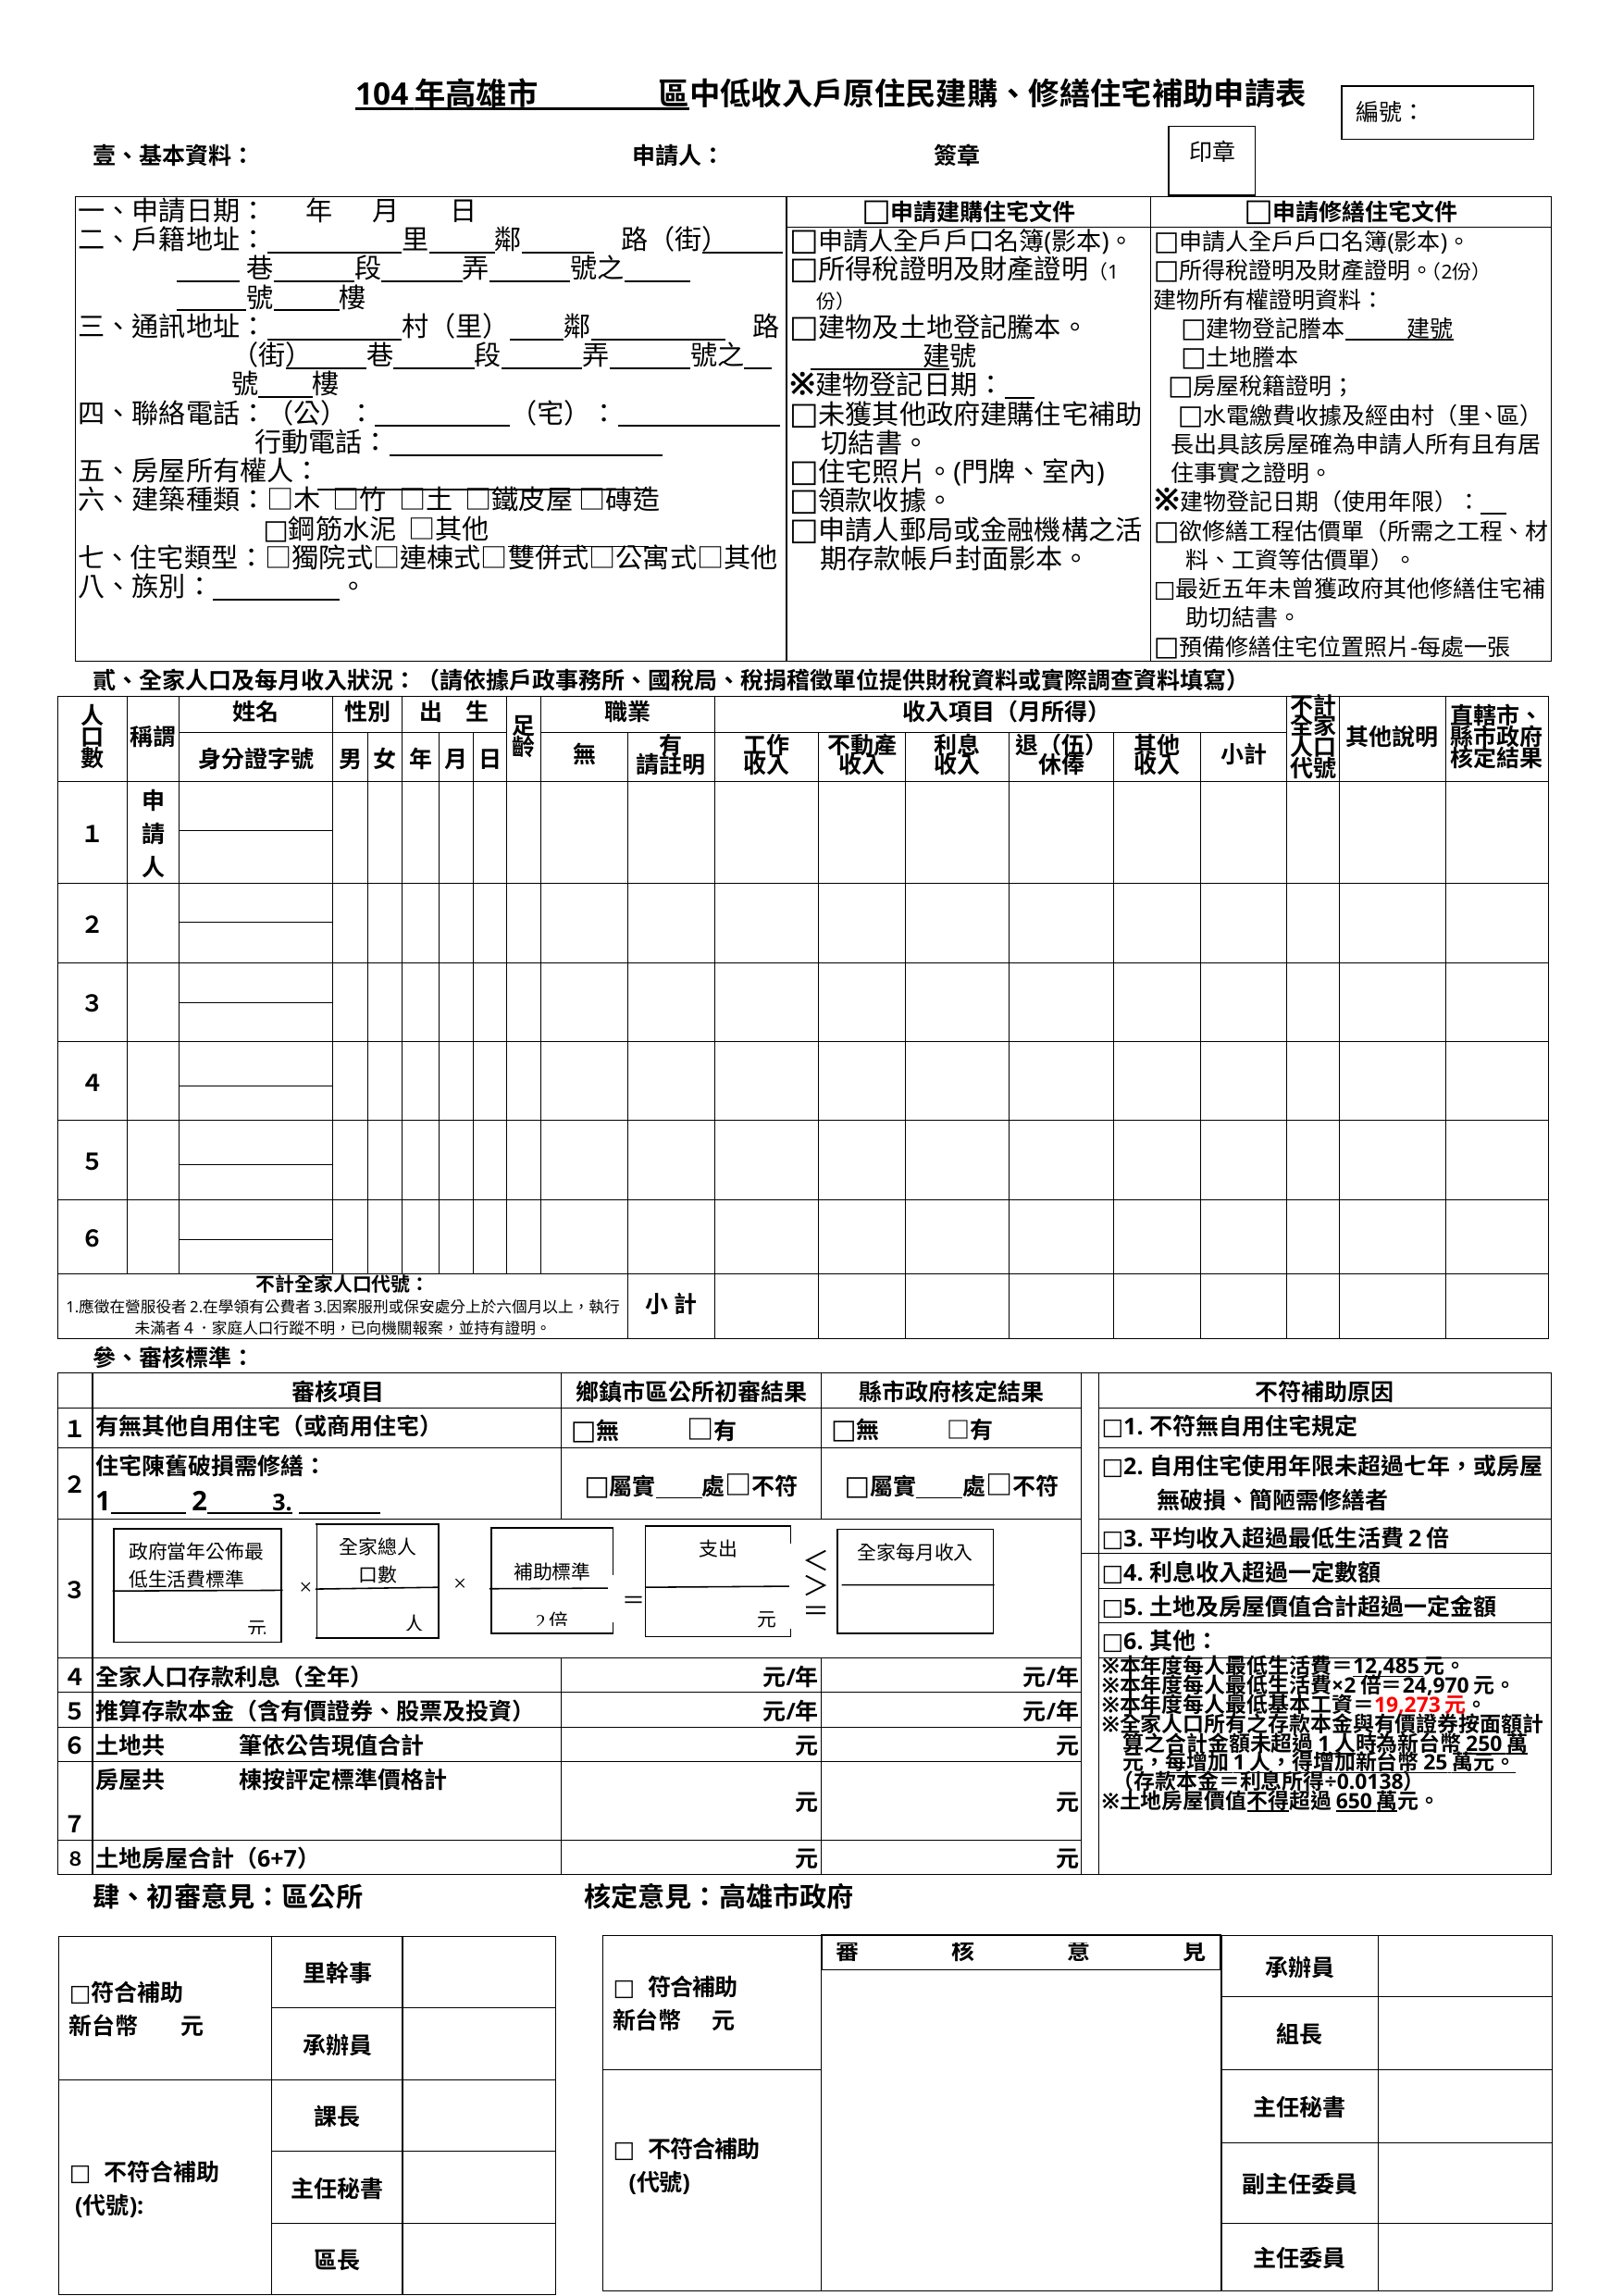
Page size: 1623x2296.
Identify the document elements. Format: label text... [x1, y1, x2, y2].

table_cell 小計 [1201, 733, 1286, 781]
table_cell 身分證字號 [180, 733, 332, 781]
table_cell [474, 963, 506, 1041]
table_cell 退（伍） 休俸 [1010, 733, 1113, 781]
text 104年高雄市 區中低收入戶原住民建購、修繕住宅補助申請表 [1343, 87, 1533, 139]
table_header 里幹事 [272, 1937, 402, 2007]
table_header 直轄市、縣市政府核定結果 [1446, 697, 1548, 781]
table_cell [1010, 1042, 1113, 1120]
table_cell 土地房屋合計（6+7） [93, 1841, 561, 1874]
table_cell 月 [440, 733, 473, 781]
table_cell [628, 1121, 714, 1199]
table_cell ４ [58, 1042, 127, 1120]
table_header 其他說明 [1340, 697, 1445, 781]
table_cell [1114, 963, 1200, 1041]
table_cell [180, 1240, 332, 1273]
table_cell [1010, 782, 1113, 883]
table_cell 元 [822, 1762, 1081, 1840]
table_cell □申請人全戶戶口名簿(影本)。 □所得稅證明及財產證明。（2份） 建物所有權證明資料： □建物登記謄本 建號 □土地謄本 □房屋稅籍證明； □水電繳費收據及經由村（里、區） 長出具該房屋確為申請人所有且有居住事實之證明。 ※建物登記日期（使用年限）： □欲修繕工程估價單（所需之工程、材料、工資等估價單）。 □最近五年未曾獲政府其他修繕住宅補助切結書。 □預備修繕住宅位置照片-每處一張 [1151, 228, 1551, 661]
table_cell □屬實 處□不符 [562, 1448, 821, 1519]
table_cell [403, 782, 439, 883]
table_cell 住宅陳舊破損需修繕： 1 2 3. [93, 1448, 561, 1519]
table_cell [1287, 782, 1339, 883]
table_cell [1201, 963, 1286, 1041]
table_cell [541, 1200, 627, 1273]
table_cell 有 請註明 [628, 733, 714, 781]
table_header 姓名 [180, 697, 332, 732]
table_cell [1114, 1121, 1200, 1199]
table_cell [403, 1042, 439, 1120]
table_cell [1379, 2224, 1552, 2290]
table_cell [628, 1200, 714, 1273]
table_cell 元/年 [822, 1693, 1081, 1727]
table_cell ５ [58, 1121, 127, 1199]
table_header 稱謂 [128, 697, 179, 781]
table_cell [1340, 884, 1445, 962]
table_header 足 齡 [507, 697, 540, 781]
table_cell [507, 1121, 540, 1199]
table_header □申請修繕住宅文件 [1151, 197, 1551, 226]
table_cell 女 [368, 733, 402, 781]
table_header [58, 1373, 92, 1408]
table_cell [715, 1274, 818, 1338]
table_cell 日 [474, 733, 506, 781]
table_cell [474, 1042, 506, 1120]
table_cell □無 □有 [562, 1409, 821, 1447]
table_cell [1446, 1200, 1548, 1273]
text 貳、全家人口及每月收入狀況：（請依據戶政事務所、國稅局、稅捐稽徵單位提供財稅資料或實際調查資料填寫） [93, 662, 1568, 696]
text 壹、基本資料： 申請人： 簽章 [93, 137, 1168, 170]
table_header 性別 [333, 697, 402, 732]
table_cell □屬實 處□不符 [822, 1448, 1081, 1519]
table_cell [628, 884, 714, 962]
table_cell [1340, 1200, 1445, 1273]
table_cell [819, 1121, 905, 1199]
table_cell 元/年 [562, 1693, 821, 1727]
text 參、審核標準： [93, 1339, 1568, 1372]
table_cell [1287, 1274, 1339, 1338]
table_cell □4. 利息收入超過一定數額 [1099, 1554, 1551, 1588]
table_cell [1446, 884, 1548, 962]
table_cell [180, 1200, 332, 1239]
table_cell [715, 1200, 818, 1273]
table_header 出 生 [403, 697, 506, 732]
table_cell [368, 884, 402, 962]
table_cell [440, 1042, 473, 1120]
table_cell [1287, 1121, 1339, 1199]
table_cell 元/年 [562, 1658, 821, 1692]
table_cell [1446, 963, 1548, 1041]
table_cell 全家人口存款利息（全年） [93, 1658, 561, 1692]
table_cell 元 [562, 1728, 821, 1761]
table_header [1379, 1936, 1552, 1996]
table_header [1082, 1373, 1098, 1553]
table_cell [1010, 1121, 1113, 1199]
table_cell １ [58, 782, 127, 883]
table_cell [1287, 884, 1339, 962]
table_cell [1379, 2143, 1552, 2223]
text 印章 [1183, 133, 1241, 168]
table_cell [1446, 1042, 1548, 1120]
table_cell [1082, 1554, 1098, 1874]
table_cell □無 □有 [822, 1409, 1081, 1447]
table_cell [180, 1003, 332, 1041]
table_cell ３ [58, 963, 127, 1041]
table_cell [1446, 1121, 1548, 1199]
table_cell [93, 1520, 1081, 1657]
table_cell [906, 1274, 1009, 1338]
table_cell [628, 963, 714, 1041]
table_cell [180, 1165, 332, 1199]
table_cell 區長 [272, 2224, 402, 2294]
table_cell 元 [562, 1762, 821, 1840]
table_cell ６ [58, 1728, 92, 1761]
table_cell 工作 收入 [715, 733, 818, 781]
table_cell [180, 1042, 332, 1086]
table_cell □6. 其他： [1099, 1623, 1551, 1657]
table_cell [1340, 963, 1445, 1041]
table_cell 元/年 [822, 1658, 1081, 1692]
table_cell [180, 923, 332, 962]
table_cell [1287, 1200, 1339, 1273]
table_cell ８ [58, 1841, 92, 1874]
table_cell □5. 土地及房屋價值合計超過一定金額 [1099, 1589, 1551, 1622]
table_header 不符補助原因 [1099, 1373, 1551, 1408]
table_cell [507, 1042, 540, 1120]
table_cell [180, 1121, 332, 1164]
table_cell [440, 884, 473, 962]
table_cell [906, 884, 1009, 962]
table_cell [474, 782, 506, 883]
table_cell [906, 1200, 1009, 1273]
table_cell [906, 1121, 1009, 1199]
table_header 鄉鎮市區公所初審結果 [562, 1373, 821, 1408]
table_cell [333, 1121, 367, 1199]
table_cell [128, 1200, 179, 1273]
table_cell [1201, 884, 1286, 962]
table_cell １ [58, 1409, 92, 1447]
table_cell ７ [58, 1762, 92, 1840]
table_cell [1340, 782, 1445, 883]
table_cell [368, 963, 402, 1041]
table_cell [541, 1042, 627, 1120]
table_cell [403, 884, 439, 962]
table_cell [1114, 884, 1200, 962]
table_cell [403, 2008, 555, 2079]
table_cell 土地共 筆依公告現值合計 [93, 1728, 561, 1761]
table_cell [1010, 1200, 1113, 1273]
table_cell [128, 1121, 179, 1199]
table_cell [180, 782, 332, 830]
table_cell [440, 1121, 473, 1199]
table_cell [128, 884, 179, 962]
table_cell 不符合補助 (代號) [603, 2070, 821, 2290]
table_cell [403, 1121, 439, 1199]
table_cell 元 [822, 1728, 1081, 1761]
table_cell 副主任委員 [1222, 2143, 1378, 2223]
table_cell [1114, 1042, 1200, 1120]
table_cell □2. 自用住宅使用年限未超過七年，或房屋無破損、簡陋需修繕者 [1099, 1448, 1551, 1519]
table_cell 房屋共 棟按評定標準價格計 [93, 1762, 561, 1840]
table_cell [403, 2224, 555, 2294]
table_cell [1114, 1274, 1200, 1338]
table_cell [819, 1274, 905, 1338]
table_cell [1201, 782, 1286, 883]
table_header [822, 1970, 1220, 2290]
text [1256, 137, 1568, 170]
table_cell [180, 1086, 332, 1120]
table_cell 年 [403, 733, 439, 781]
table_header [403, 1937, 555, 2007]
table_cell ２ [58, 884, 127, 962]
table_cell [1287, 963, 1339, 1041]
table_cell 無 [541, 733, 627, 781]
table_cell [333, 1042, 367, 1120]
table_cell [541, 963, 627, 1041]
table_cell [368, 1121, 402, 1199]
table_cell [1379, 1997, 1552, 2069]
table_cell [403, 2152, 555, 2223]
table_cell [180, 884, 332, 922]
table_cell [1010, 963, 1113, 1041]
table_cell 主任秘書 [1222, 2070, 1378, 2142]
table_cell [333, 1200, 367, 1273]
table_cell □申請人全戶戶口名簿(影本)。 □所得稅證明及財產證明（1份） □建物及土地登記騰本。 建號 ※建物登記日期： □未獲其他政府建購住宅補助切結書。 □住宅照片。(門牌、室內) □領款收據。 □申請人郵局或金融機構之活期存款帳戶封面影本。 [787, 228, 1150, 661]
text 肆、初審意見：區公所 核定意見：高雄市政府 [93, 1875, 1568, 1914]
table_header 人 口 數 [58, 697, 127, 781]
table_cell ２ [58, 1448, 92, 1519]
table_cell [819, 1042, 905, 1120]
table_cell [368, 782, 402, 883]
text 編號： [1356, 93, 1519, 127]
table_cell [440, 963, 473, 1041]
table_header □申請建購住宅文件 [787, 197, 1150, 226]
table_cell [180, 963, 332, 1002]
table_cell [368, 1200, 402, 1273]
table_cell [1010, 884, 1113, 962]
table_cell [440, 1200, 473, 1273]
table_cell [715, 1121, 818, 1199]
table_cell ３ [58, 1520, 92, 1657]
table_cell [474, 884, 506, 962]
table_cell [628, 1042, 714, 1120]
table_cell 不計全家人口代號： 1.應徵在營服役者2.在學領有公費者3.因案服刑或保安處分上於六個月以上，執行未滿者４．家庭人口行蹤不明，已向機關報案，並持有證明。 [58, 1274, 627, 1338]
table_cell [906, 1042, 1009, 1120]
table_cell 課長 [272, 2080, 402, 2151]
table_cell [1446, 1274, 1548, 1338]
table_header 不計全家人口代號 [1287, 697, 1339, 781]
table_cell [507, 884, 540, 962]
table_cell [180, 831, 332, 883]
table_cell 其他 收入 [1114, 733, 1200, 781]
table_cell [715, 782, 818, 883]
table_cell [333, 963, 367, 1041]
table_cell 有無其他自用住宅（或商用住宅） [93, 1409, 561, 1447]
table_header 收入項目（月所得） [715, 697, 1286, 732]
table_cell 主任委員 [1222, 2224, 1378, 2290]
table_cell [474, 1200, 506, 1273]
table_cell [507, 963, 540, 1041]
table_cell [403, 963, 439, 1041]
table_cell [440, 782, 473, 883]
table_cell [128, 963, 179, 1041]
table_cell [128, 1042, 179, 1120]
table_cell 不動產收入 [819, 733, 905, 781]
table_cell [628, 782, 714, 883]
table_cell 男 [333, 733, 367, 781]
text 104年高雄市 區中低收入戶原住民建購、修繕住宅補助申請表 [93, 69, 1568, 114]
table_header 縣市政府核定結果 [822, 1373, 1081, 1408]
table_header 職業 [541, 697, 714, 732]
table_cell [819, 963, 905, 1041]
table_cell [1201, 1274, 1286, 1338]
table_cell □1. 不符無自用住宅規定 [1099, 1409, 1551, 1447]
table_cell [1114, 782, 1200, 883]
table_header □符合補助 新台幣 元 [59, 1937, 271, 2079]
table_cell ５ [58, 1693, 92, 1727]
table_cell [541, 1121, 627, 1199]
table_cell [1201, 1121, 1286, 1199]
table_header [823, 1936, 1220, 1969]
table_cell [333, 782, 367, 883]
table_cell 小 計 [628, 1274, 714, 1338]
table_cell [1340, 1042, 1445, 1120]
table_cell [715, 963, 818, 1041]
table_cell 不符合補助 (代號): [59, 2080, 271, 2294]
table_cell 申 請 人 [128, 782, 179, 883]
table_cell [819, 782, 905, 883]
table_cell [1114, 1200, 1200, 1273]
table_cell ６ [58, 1200, 127, 1273]
table_cell ４ [58, 1658, 92, 1692]
table_cell [1201, 1042, 1286, 1120]
table_cell [1201, 1200, 1286, 1273]
table_cell [1446, 782, 1548, 883]
table_cell [541, 782, 627, 883]
table_header 一、申請日期： 年 月 日 二、戶籍地址： 里 鄰 路（街） 巷 段 弄 號之 號 樓 三、通訊地址： 村（里） 鄰 路（街） 巷 段 弄 號之 號 樓 四、聯絡電話：（公）： （宅）： 行動電話： 五、房屋所有權人： 六、建築種類：□木 □竹 □土 □鐵皮屋 □磚造 □鋼筋水泥 □其他 七、住宅類型：□獨院式□連棟式□雙併式□公寓式□其他 八、族別： 。 [76, 197, 786, 661]
table_header 符合補助 新台幣 元 [603, 1936, 821, 2069]
table_cell 組長 [1222, 1997, 1378, 2069]
table_cell [1340, 1121, 1445, 1199]
table_cell [715, 1042, 818, 1120]
table_cell [507, 782, 540, 883]
table_cell [906, 782, 1009, 883]
table_cell [403, 2080, 555, 2151]
table_cell [333, 884, 367, 962]
table_cell [1287, 1042, 1339, 1120]
table_cell [1379, 2070, 1552, 2142]
table_cell [507, 1200, 540, 1273]
table_cell [403, 1200, 439, 1273]
table_cell [1010, 1274, 1113, 1338]
table_cell □3. 平均收入超過最低生活費2倍 [1099, 1520, 1551, 1553]
table_header 承辦員 [1222, 1936, 1378, 1996]
table_cell 元 [562, 1841, 821, 1874]
table_cell [906, 963, 1009, 1041]
table_cell ※本年度每人最低生活費＝12,485元。 ※本年度每人最低生活費×2倍＝24,970元。 ※本年度每人最低基本工資＝19,273元。 ※全家人口所有之存款本金與有價證券按面額計算之合計金額未超過1人時為新台幣250萬元，每增加1人，得增加新台幣25萬元。 （存款本金＝利息所得÷0.0138） ※土地房屋價值不得超過650萬元。 [1099, 1658, 1551, 1874]
table_cell [819, 884, 905, 962]
table_cell [819, 1200, 905, 1273]
table_cell [715, 884, 818, 962]
table_cell 元 [822, 1841, 1081, 1874]
table_cell [368, 1042, 402, 1120]
table_header 審核項目 [93, 1373, 561, 1408]
table_cell [474, 1121, 506, 1199]
table_cell 主任秘書 [272, 2152, 402, 2223]
table_cell [1340, 1274, 1445, 1338]
table_cell 承辦員 [272, 2008, 402, 2079]
table_cell 利息 收入 [906, 733, 1009, 781]
table_cell 推算存款本金（含有價證券、股票及投資） [93, 1693, 561, 1727]
table_cell [541, 884, 627, 962]
